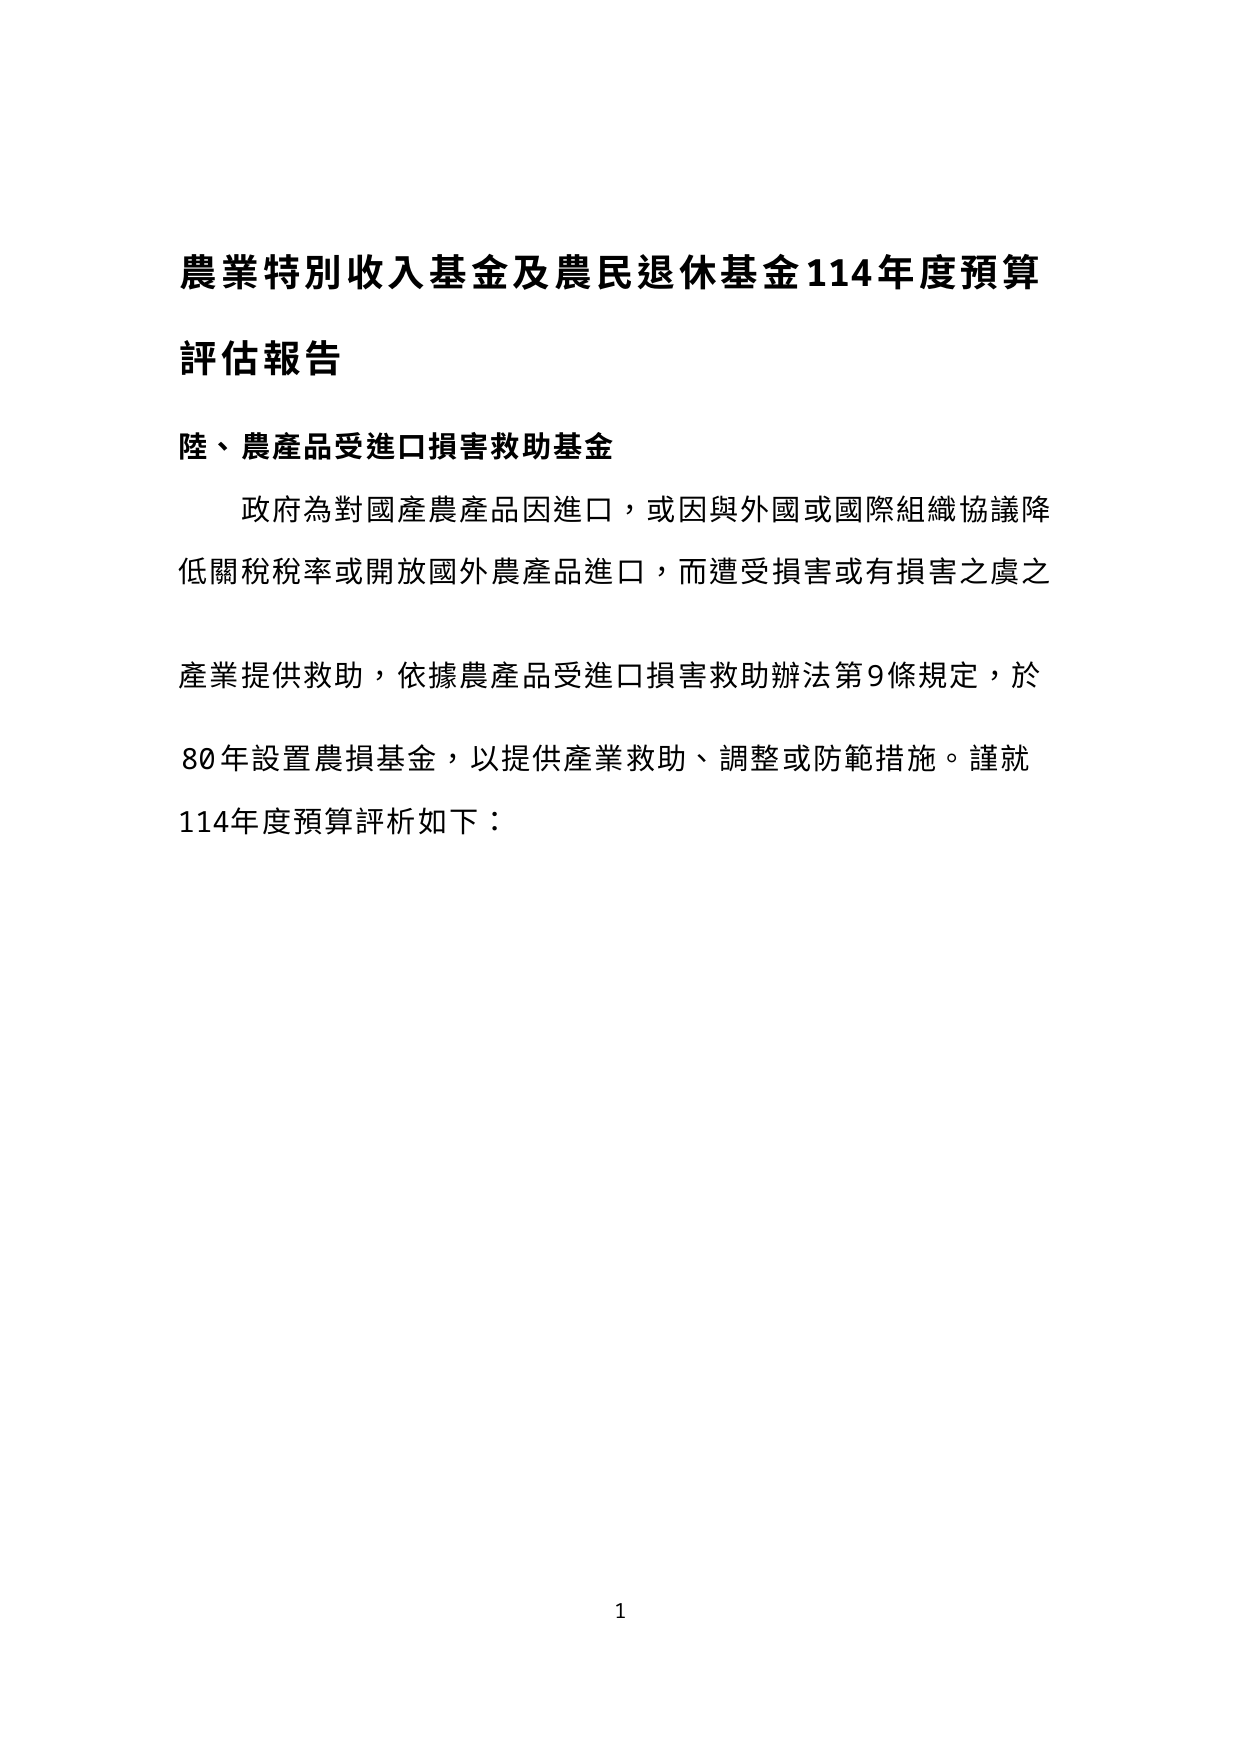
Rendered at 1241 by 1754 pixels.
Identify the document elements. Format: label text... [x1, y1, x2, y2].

text 政府為對國產農產品因進口，或因與外國或國際組織協議降低關稅稅率或開放國外農產品進口，而遭受損害或有損害之虞之產業提供救助，依據農產品受進口損害救助辦法第9條規定，於80年設置農損基金，以提供產業救助、調整或防範措施。謹就114年度預算評析如下： [177, 466, 1063, 841]
text 陸、農產品受進口損害救助基金 [177, 403, 1063, 466]
text 農業特別收入基金及農民退休基金114年度預算評估報告 [177, 189, 1063, 377]
